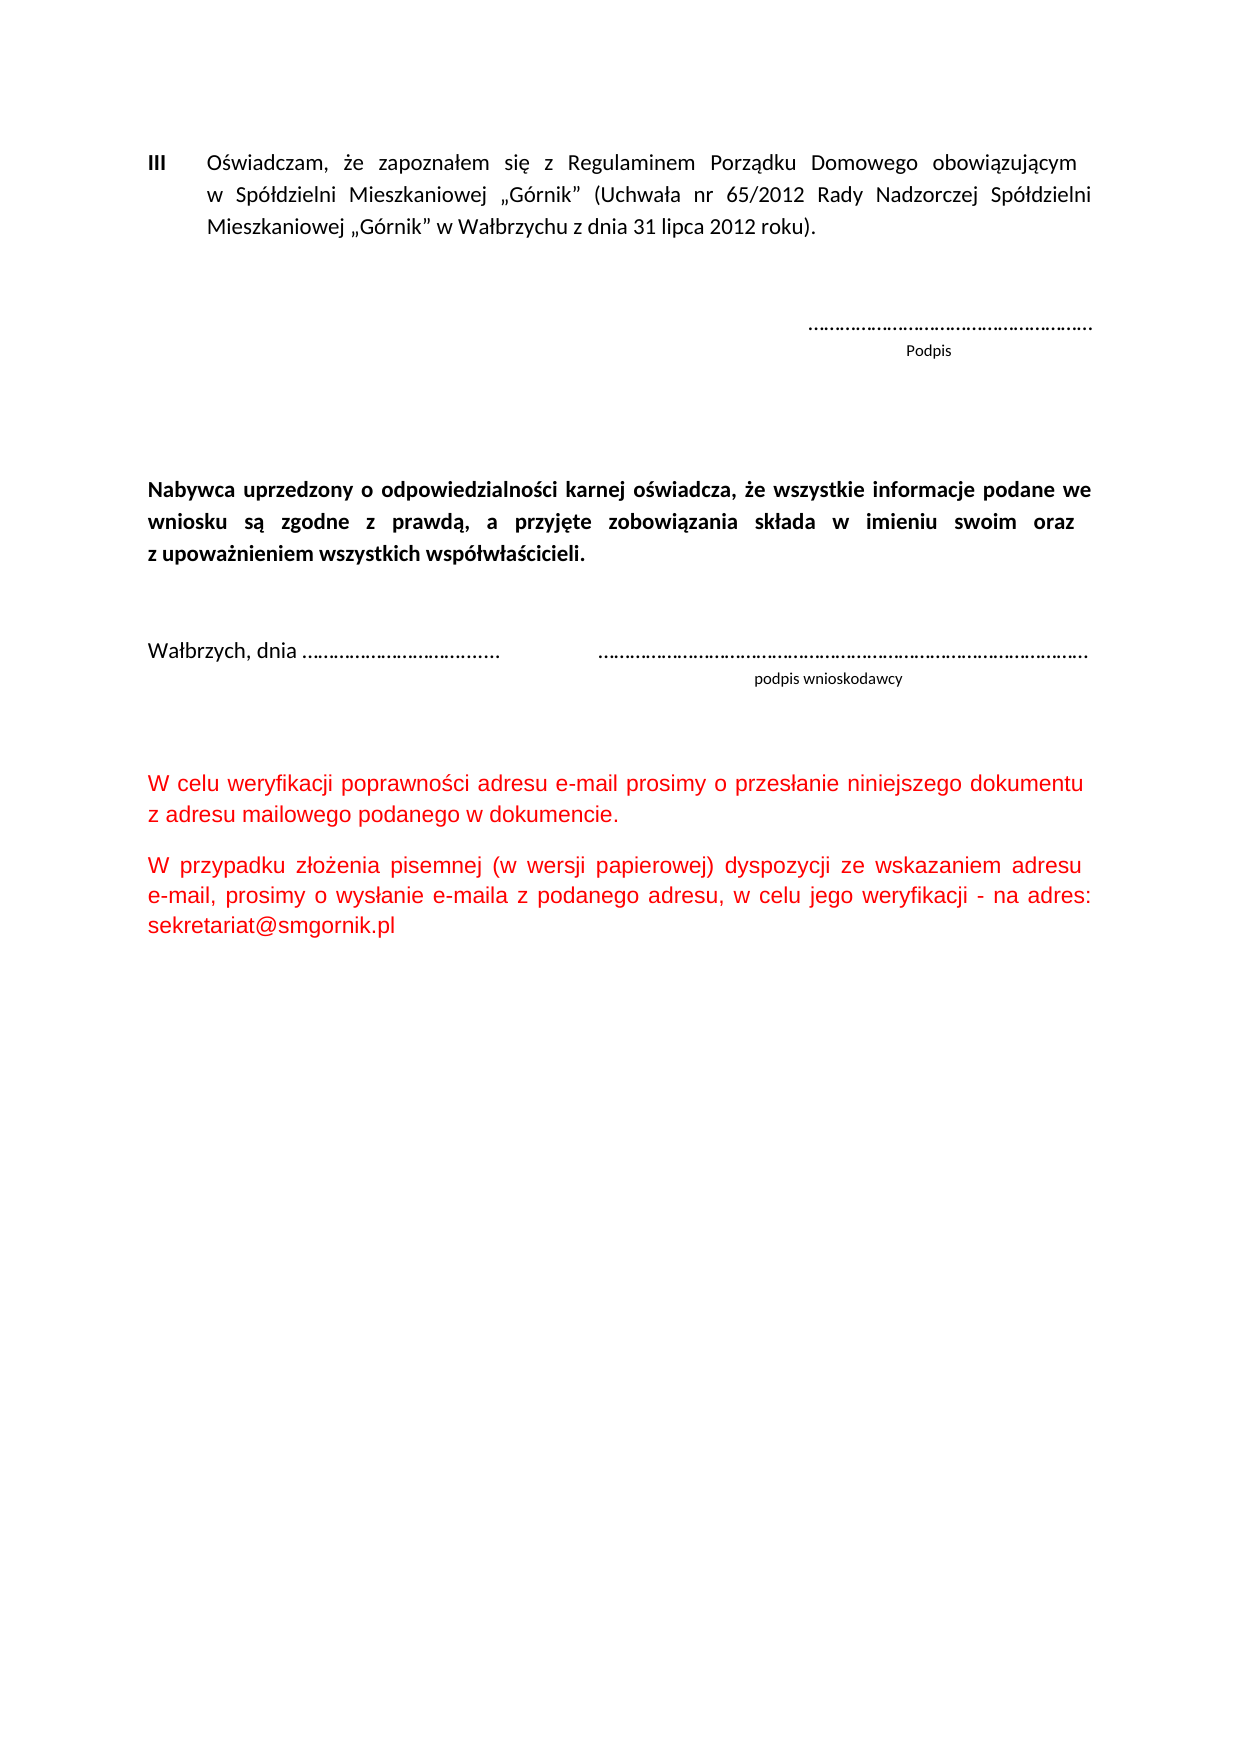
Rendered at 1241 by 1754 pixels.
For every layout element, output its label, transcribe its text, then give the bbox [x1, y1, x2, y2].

text ……………………………………………… [148, 308, 1093, 337]
text podpis wnioskodawcy [148, 668, 1093, 688]
text Podpis [148, 341, 1093, 361]
list Oświadczam, że zapoznałem się z Regulaminem Porządku Domowego obowiązującym w Spółdzielni Mieszkaniowej „Górnik” (Uchwała nr 65/2012 Rady Nadzorczej Spółdzielni Mieszkaniowej „Górnik” w Wałbrzychu z dnia 31 lipca 2012 roku). [148, 148, 1093, 240]
text W przypadku złożenia pisemnej (w wersji papierowej) dyspozycji ze wskazaniem adresu e-mail, prosimy o wysłanie e-maila z podanego adresu, w celu jego weryfikacji - na adres: sekretariat@smgornik.pl [148, 852, 1093, 938]
text Nabywca uprzedzony o odpowiedzialności karnej oświadcza, że wszystkie informacje podane we wniosku są zgodne z prawdą, a przyjęte zobowiązania składa w imieniu swoim oraz z upoważnieniem wszystkich współwłaścicieli. [148, 475, 1093, 567]
text W celu weryfikacji poprawności adresu e-mail prosimy o przesłanie niniejszego dokumentu z adresu mailowego podanego w dokumencie. [148, 770, 1093, 827]
text Wałbrzych, dnia …………………………....... ………………………………………………………………………………… [148, 636, 1093, 664]
